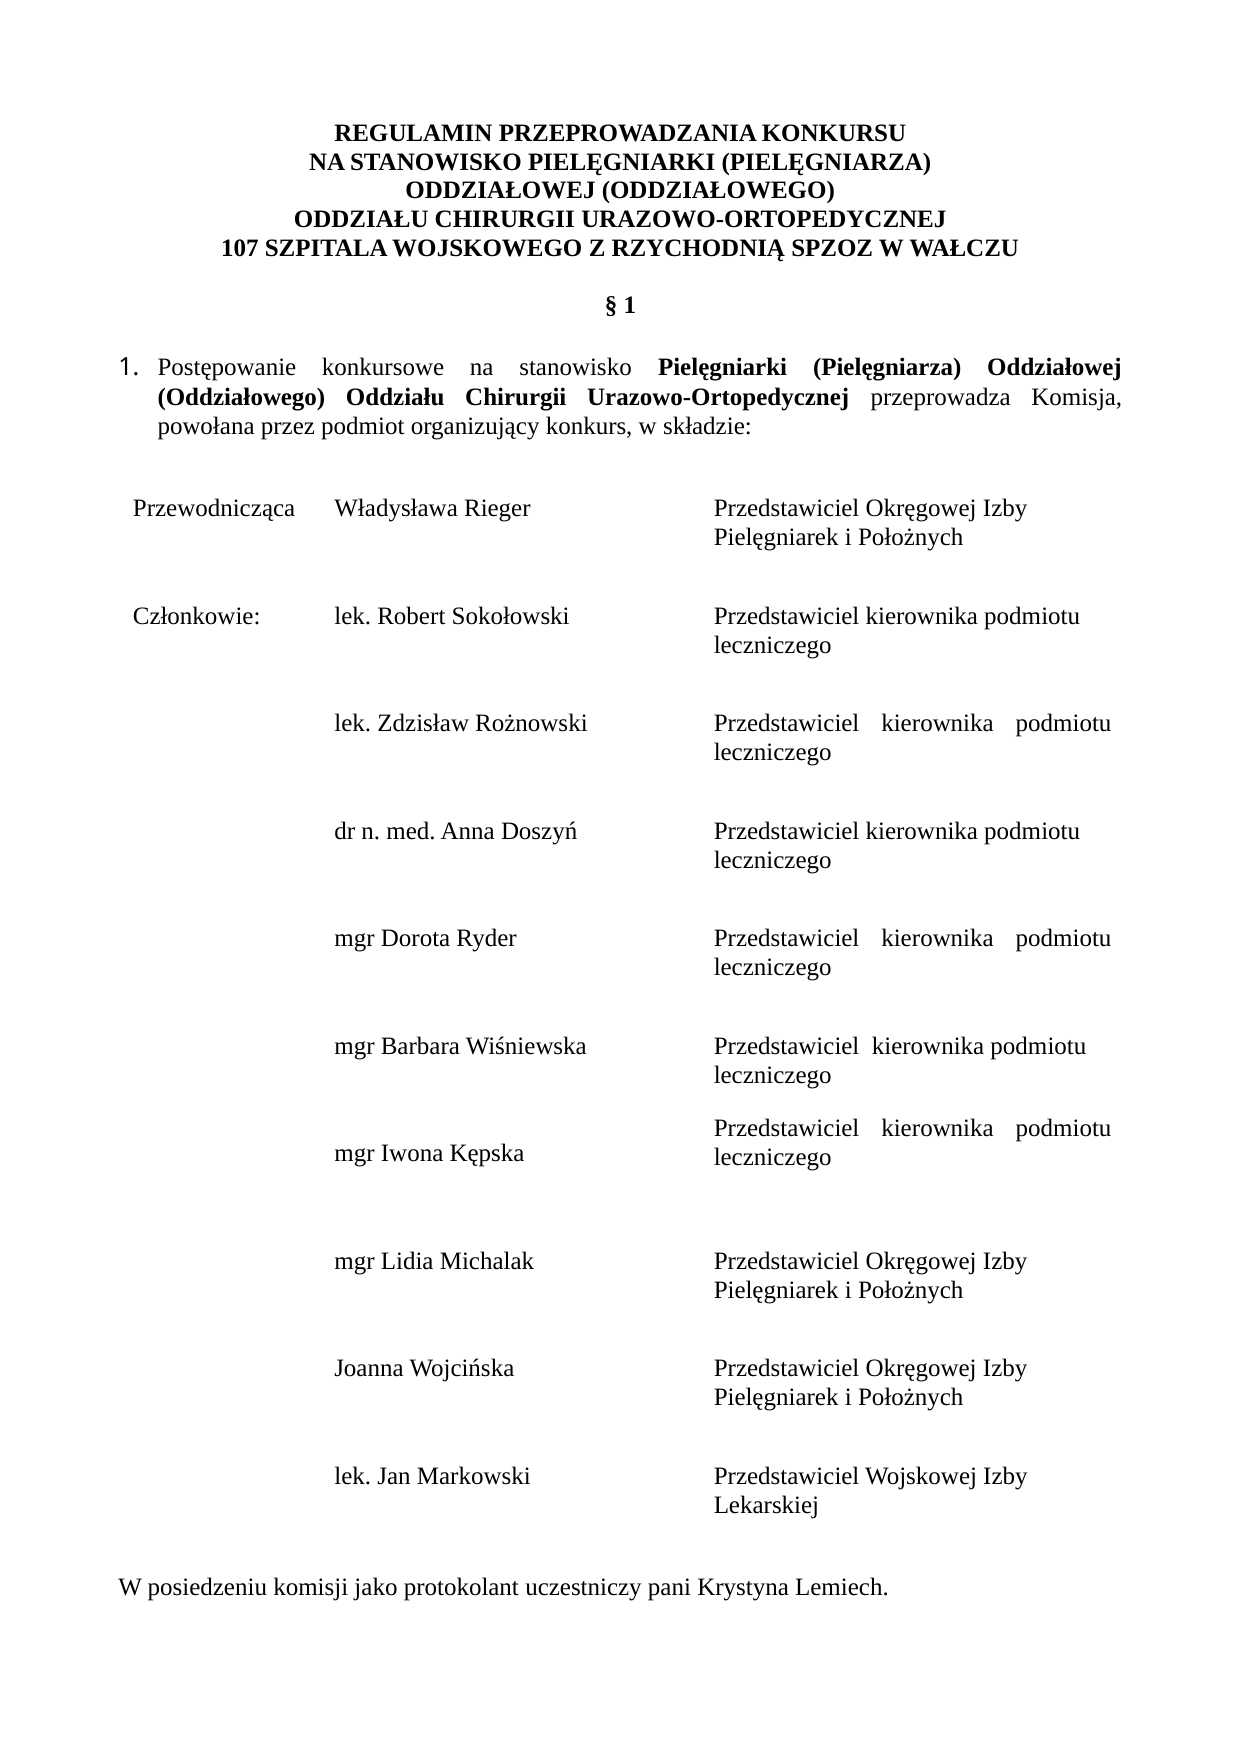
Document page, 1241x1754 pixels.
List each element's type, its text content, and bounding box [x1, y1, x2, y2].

table_cell [695, 1221, 702, 1328]
table_cell [315, 1114, 323, 1221]
table_cell mgr Iwona Kępska [323, 1114, 695, 1221]
text NA STANOWISKO PIELĘGNIARKI (PIELĘGNIARZA) [118, 147, 1122, 176]
table_cell mgr Lidia Michalak [323, 1221, 695, 1328]
table_cell Przedstawiciel kierownika podmiotu leczniczego [702, 899, 1123, 1006]
table_header [315, 469, 323, 576]
table_header Władysława Rieger [323, 469, 695, 576]
table_cell Przedstawiciel Wojskowej Izby Lekarskiej [702, 1436, 1123, 1543]
table_cell lek. Robert Sokołowski [323, 576, 695, 683]
table_cell Przedstawiciel kierownika podmiotu leczniczego [702, 684, 1123, 791]
table_cell [315, 1006, 323, 1113]
text ODDZIAŁOWEJ (ODDZIAŁOWEGO) [118, 176, 1122, 204]
table_header Przedstawiciel Okręgowej Izby Pielęgniarek i Położnych [702, 469, 1123, 576]
table_cell [695, 1329, 702, 1436]
table_cell [695, 576, 702, 683]
text ODDZIAŁU CHIRURGII URAZOWO-ORTOPEDYCZNEJ [118, 204, 1122, 233]
table_cell [315, 899, 323, 1006]
table_cell [315, 576, 323, 683]
text 107 SZPITALA WOJSKOWEGO Z RZYCHODNIĄ SPZOZ W WAŁCZU [118, 233, 1122, 262]
table_cell [315, 1329, 323, 1436]
table_cell [695, 1006, 702, 1113]
table_cell [695, 1114, 702, 1221]
table_cell Przedstawiciel Okręgowej Izby Pielęgniarek i Położnych [702, 1221, 1123, 1328]
table_cell [315, 791, 323, 898]
table_cell dr n. med. Anna Doszyń [323, 791, 695, 898]
table_cell [121, 1221, 315, 1328]
table_cell [315, 1436, 323, 1543]
table_cell Przedstawiciel kierownika podmiotu leczniczego [702, 791, 1123, 898]
text W posiedzeniu komisji jako protokolant uczestniczy pani Krystyna Lemiech. [118, 1572, 1122, 1601]
table_cell [121, 1329, 315, 1436]
table_cell [121, 899, 315, 1006]
text REGULAMIN PRZEPROWADZANIA KONKURSU [118, 118, 1122, 147]
table_cell [695, 684, 702, 791]
table_cell [315, 1221, 323, 1328]
table_cell [121, 1006, 315, 1113]
table_header Przewodnicząca [121, 469, 315, 576]
table_cell [121, 684, 315, 791]
table_cell Członkowie: [121, 576, 315, 683]
table_cell [695, 1436, 702, 1543]
table_cell lek. Jan Markowski [323, 1436, 695, 1543]
table_cell [121, 1114, 315, 1221]
table_cell Przedstawiciel Okręgowej Izby Pielęgniarek i Położnych [702, 1329, 1123, 1436]
text § 1 [118, 291, 1122, 319]
table_cell [121, 1436, 315, 1543]
table_cell [121, 791, 315, 898]
table_cell mgr Barbara Wiśniewska [323, 1006, 695, 1113]
table_cell [695, 899, 702, 1006]
table_cell [695, 791, 702, 898]
table_cell Przedstawiciel kierownika podmiotu leczniczego [702, 1114, 1123, 1221]
table_cell Przedstawiciel kierownika podmiotu leczniczego [702, 1006, 1123, 1113]
table_cell [315, 684, 323, 791]
table_cell lek. Zdzisław Rożnowski [323, 684, 695, 791]
table_cell Przedstawiciel kierownika podmiotu leczniczego [702, 576, 1123, 683]
table_cell Joanna Wojcińska [323, 1329, 695, 1436]
table_header [695, 469, 702, 576]
table_cell mgr Dorota Ryder [323, 899, 695, 1006]
list Postępowanie konkursowe na stanowisko Pielęgniarki (Pielęgniarza) Oddziałowej (Oddziałowego) Oddziału Chirurgii Urazowo-Ortopedycznej przeprowadza Komisja, powołana przez podmiot organizujący konkurs, w składzie: [118, 348, 1122, 440]
